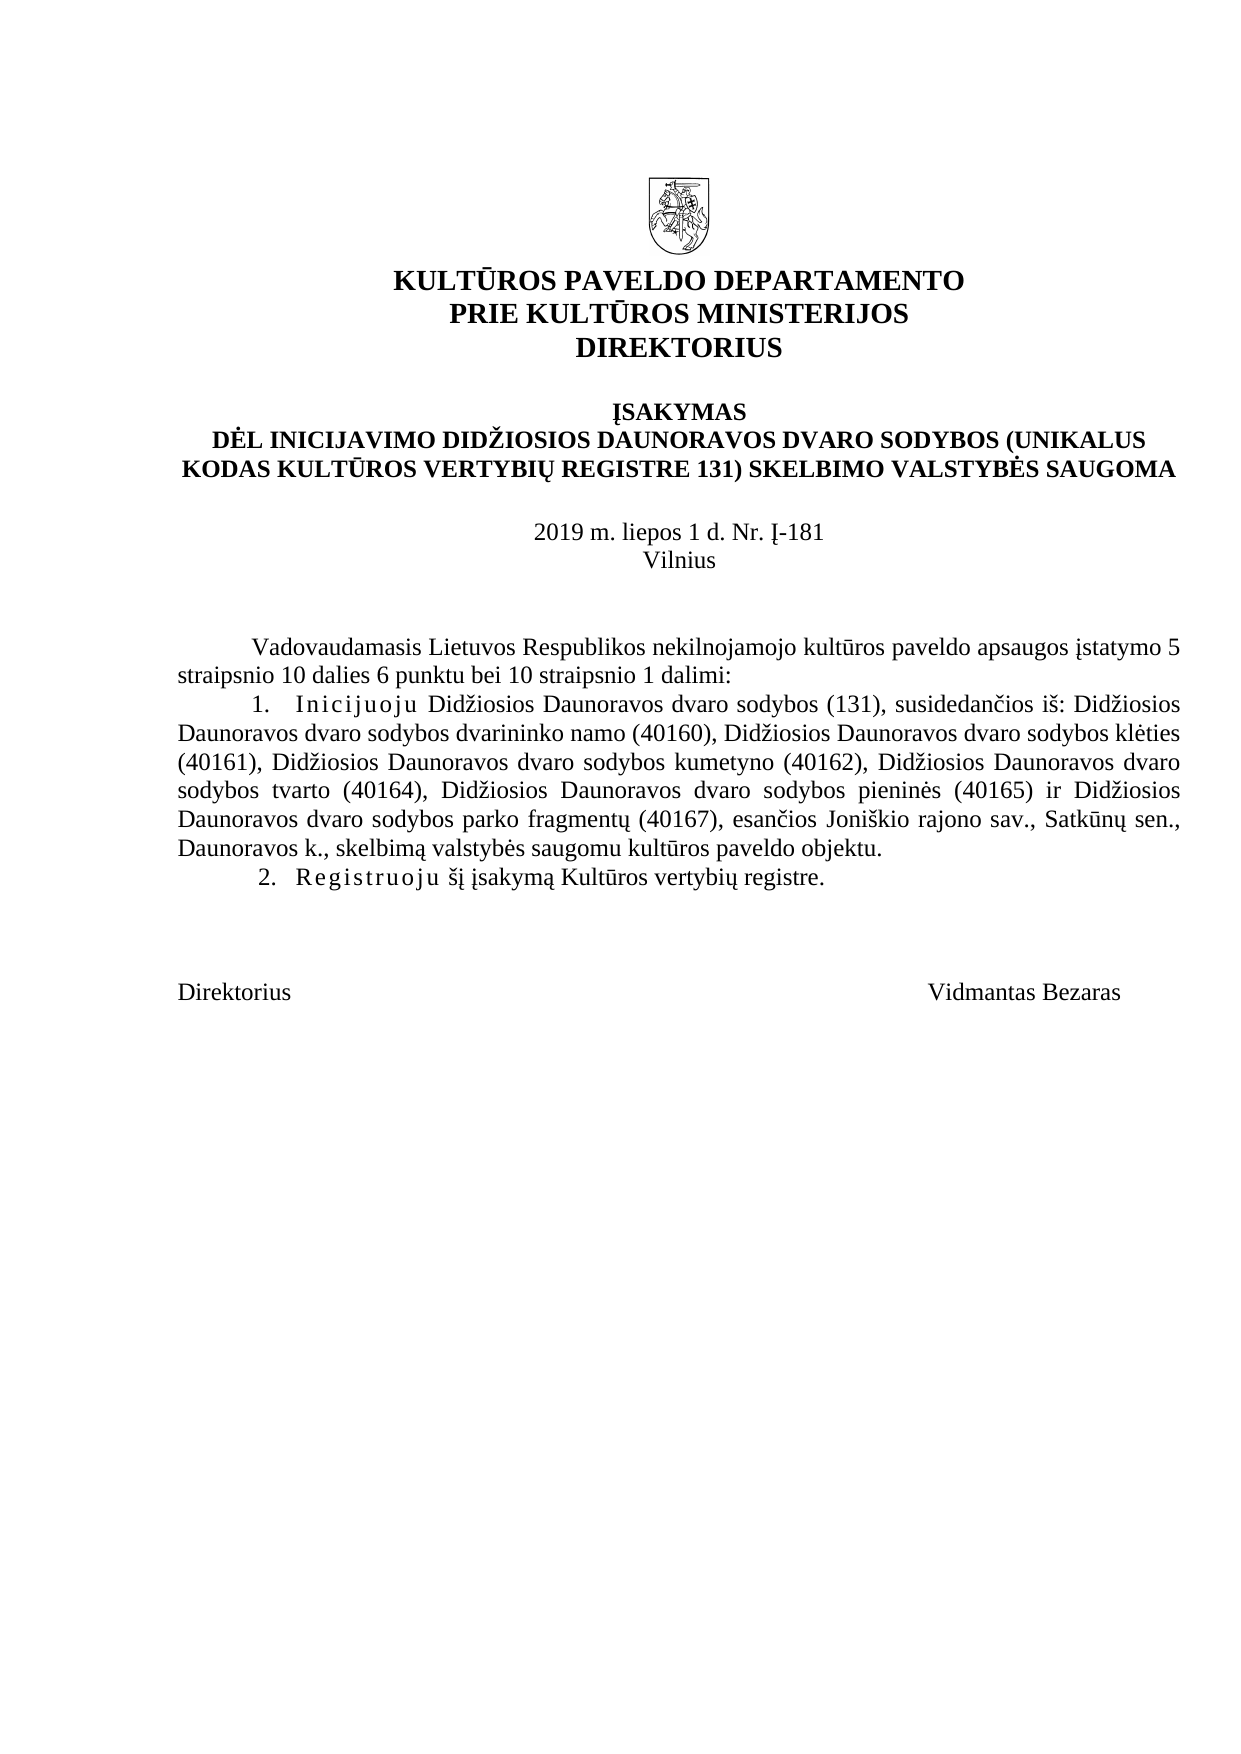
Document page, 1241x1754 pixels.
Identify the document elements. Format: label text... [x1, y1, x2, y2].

text Vadovaudamasis Lietuvos Respublikos nekilnojamojo kultūros paveldo apsaugos įstatymo 5 straipsnio 10 dalies 6 punktu bei 10 straipsnio 1 dalimi: [177, 632, 1181, 689]
text KULTŪROS PAVELDO DEPARTAMENTO [177, 263, 1181, 296]
text 2019 m. liepos 1 d. Nr. Į-181 [177, 517, 1181, 545]
text Direktorius Vidmantas Bezaras [177, 977, 1181, 1005]
text PRIE KULTŪROS MINISTERIJOS [177, 296, 1181, 330]
text Vilnius [177, 545, 1181, 574]
text DIREKTORIUS [177, 330, 1181, 363]
text ĮSAKYMAS [177, 397, 1181, 426]
text DĖL INICIJAVIMO DIDŽIOSIOS DAUNORAVOS DVARO SODYBOS (UNIKALUS KODAS KULTŪROS VERTYBIŲ REGISTRE 131) SKELBIMO VALSTYBĖS SAUGOMA [177, 426, 1181, 483]
text 1. Inicijuoju Didžiosios Daunoravos dvaro sodybos (131), susidedančios iš: Didžiosios Daunoravos dvaro sodybos dvarininko namo (40160), Didžiosios Daunoravos dvaro sodybos klėties (40161), Didžiosios Daunoravos dvaro sodybos kumetyno (40162), Didžiosios Daunoravos dvaro sodybos tvarto (40164), Didžiosios Daunoravos dvaro sodybos pieninės (40165) ir Didžiosios Daunoravos dvaro sodybos parko fragmentų (40167), esančios Joniškio rajono sav., Satkūnų sen., Daunoravos k., skelbimą valstybės saugomu kultūros paveldo objektu. [177, 689, 1181, 862]
text 2. Registruoju šį įsakymą Kultūros vertybių registre. [258, 862, 1181, 890]
